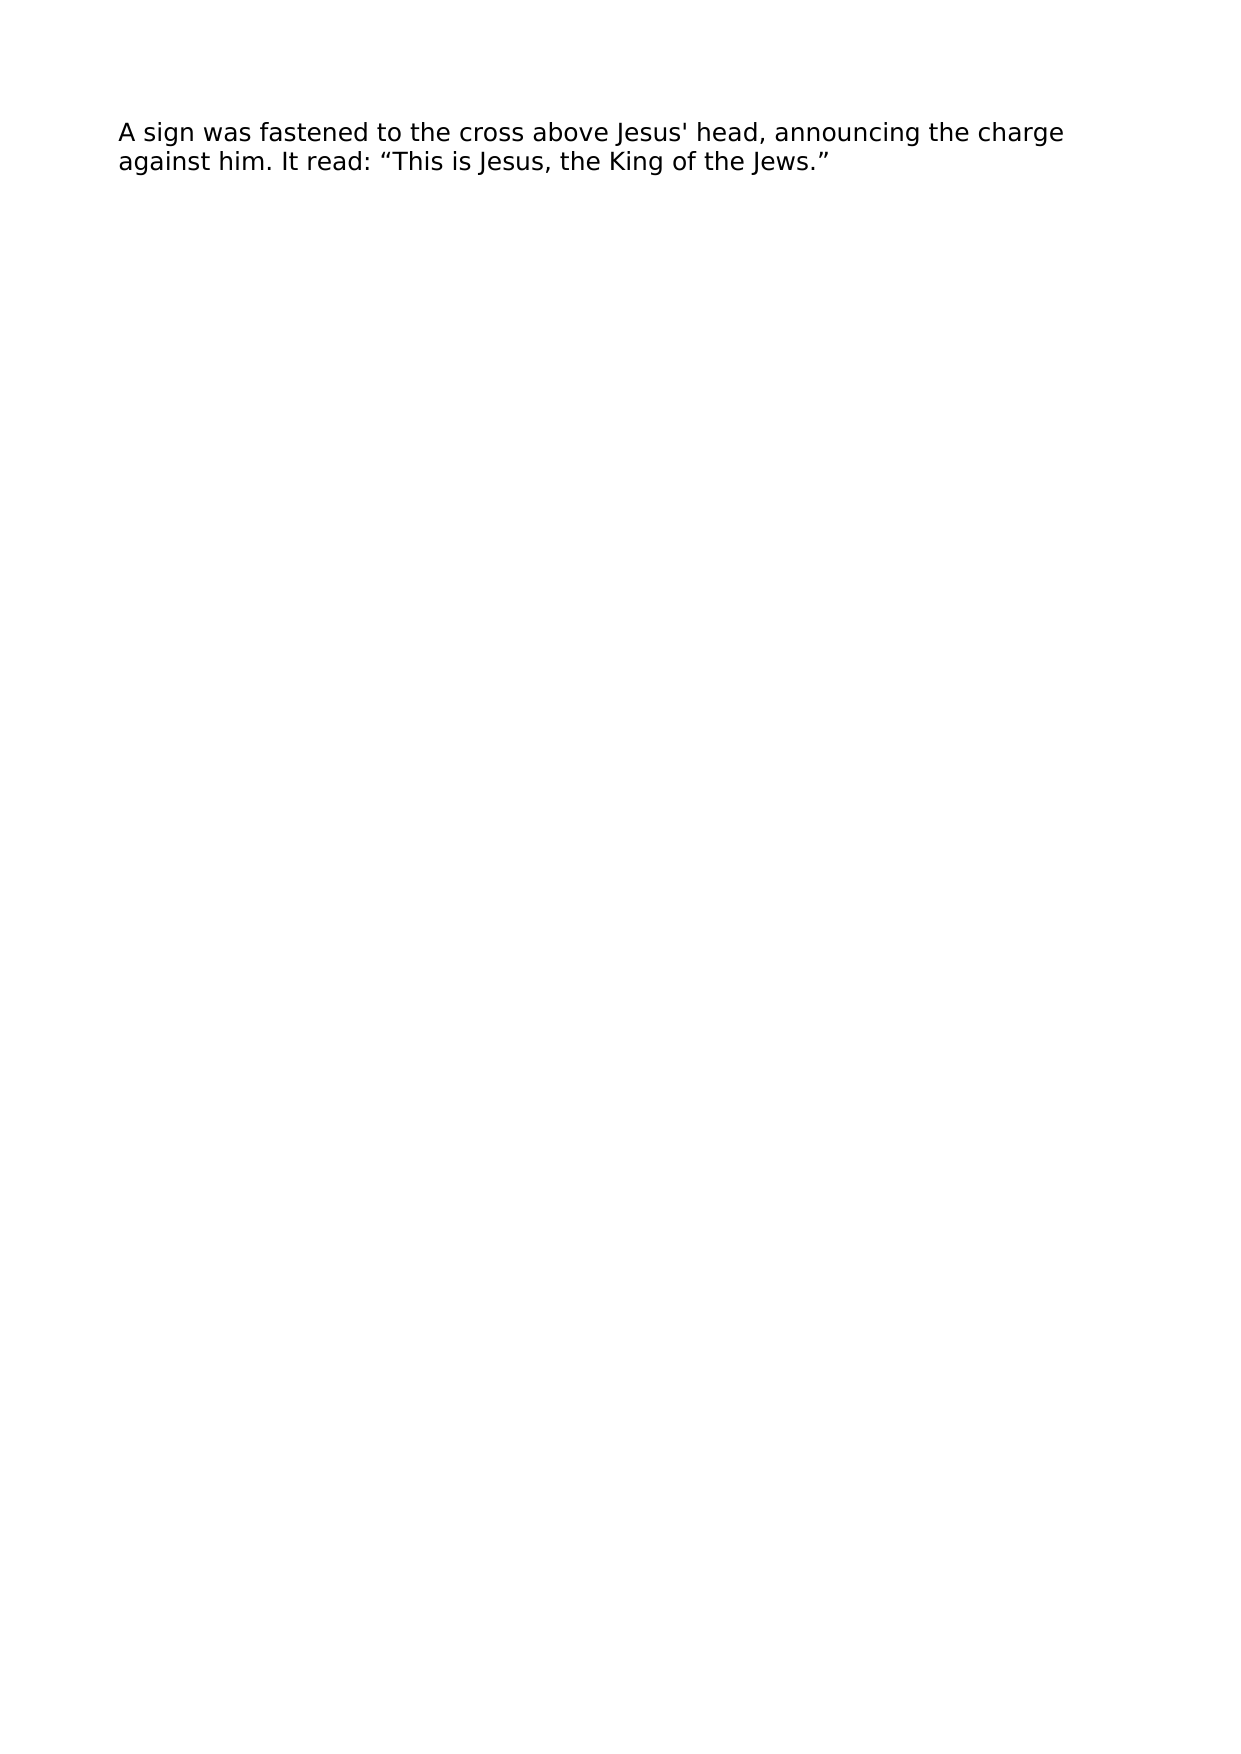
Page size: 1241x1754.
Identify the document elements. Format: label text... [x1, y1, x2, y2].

text A sign was fastened to the cross above Jesus' head, announcing the charge against him. It read: “This is Jesus, the King of the Jews.” [118, 118, 1122, 176]
